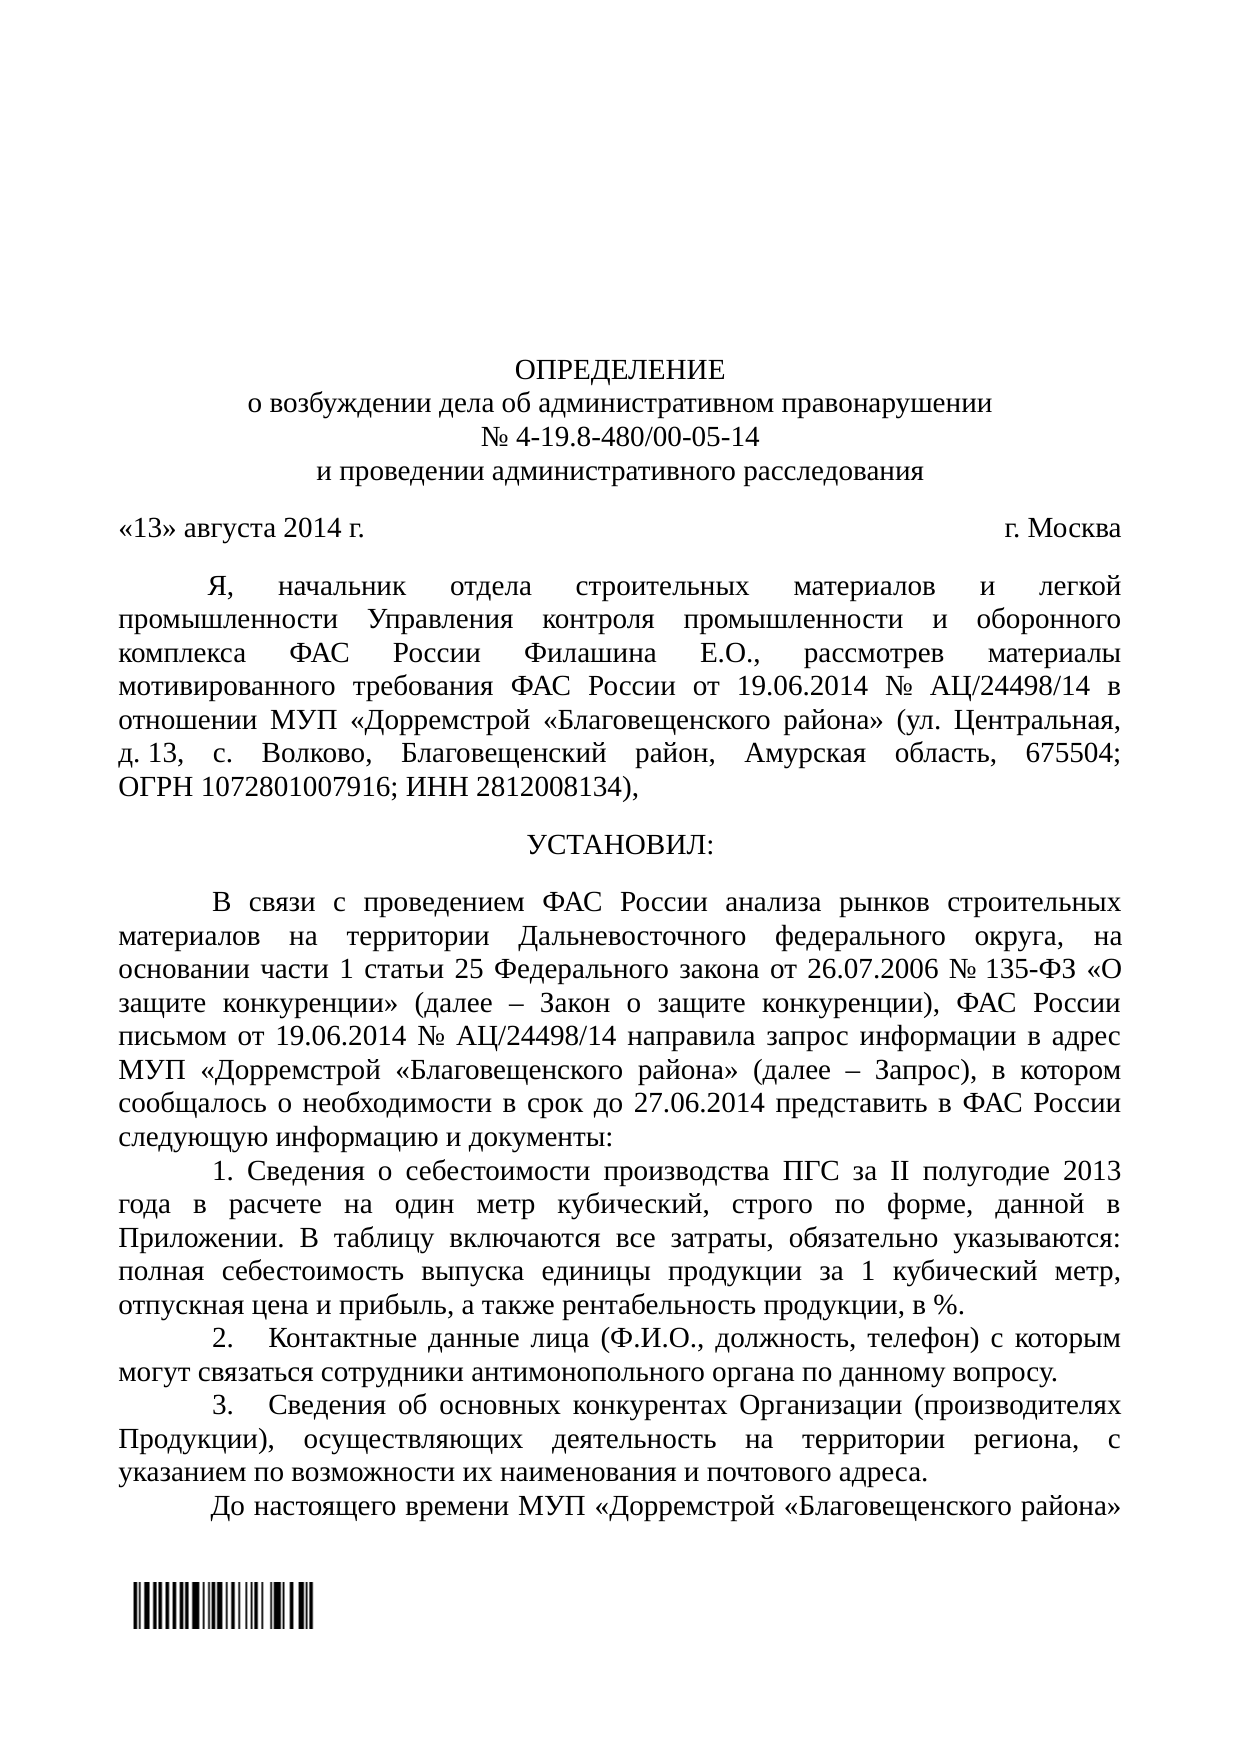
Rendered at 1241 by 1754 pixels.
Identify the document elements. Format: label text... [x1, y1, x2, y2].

text и проведении административного расследования [118, 453, 1122, 486]
text УСТАНОВИЛ: [118, 827, 1122, 860]
text № 4-19.8-480/00-05-14 [118, 419, 1122, 453]
text 1. Сведения о себестоимости производства ПГС за II полугодие 2013 года в расчете на один метр кубический, строго по форме, данной в Приложении. В таблицу включаются все затраты, обязательно указываются: полная себестоимость выпуска единицы продукции за 1 кубический метр, отпускная цена и прибыль, а также рентабельность продукции, в %. [118, 1153, 1122, 1320]
list Сведения об основных конкурентах Организации (производителях Продукции), осуществляющих деятельность на территории региона, с указанием по возможности их наименования и почтового адреса. [118, 1387, 1122, 1488]
text «13» августа 2014 г. г. Москва [118, 510, 1122, 544]
list Контактные данные лица (Ф.И.О., должность, телефон) с которым могут связаться сотрудники антимонопольного органа по данному вопросу. [118, 1320, 1122, 1387]
text В связи с проведением ФАС России анализа рынков строительных материалов на территории Дальневосточного федерального округа, на основании части 1 статьи 25 Федерального закона от 26.07.2006 № 135-ФЗ «О защите конкуренции» (далее – Закон о защите конкуренции), ФАС России письмом от 19.06.2014 № АЦ/24498/14 направила запрос информации в адрес МУП «Дорремстрой «Благовещенского района» (далее – Запрос), в котором сообщалось о необходимости в срок до 27.06.2014 представить в ФАС России следующую информацию и документы: [118, 884, 1122, 1153]
text До настоящего времени МУП «Дорремстрой «Благовещенского района» [118, 1488, 1122, 1522]
text о возбуждении дела об административном правонарушении [118, 386, 1122, 419]
text ОПРЕДЕЛЕНИЕ [118, 352, 1122, 386]
picture [118, 1582, 331, 1629]
text Я, начальник отдела строительных материалов и легкой промышленности Управления контроля промышленности и оборонного комплекса ФАС России Филашина Е.О., рассмотрев материалы мотивированного требования ФАС России от 19.06.2014 № АЦ/24498/14 в отношении МУП «Дорремстрой «Благовещенского района» (ул. Центральная, д. 13, с. Волково, Благовещенский район, Амурская область, 675504; ОГРН 1072801007916; ИНН 2812008134), [118, 568, 1122, 803]
